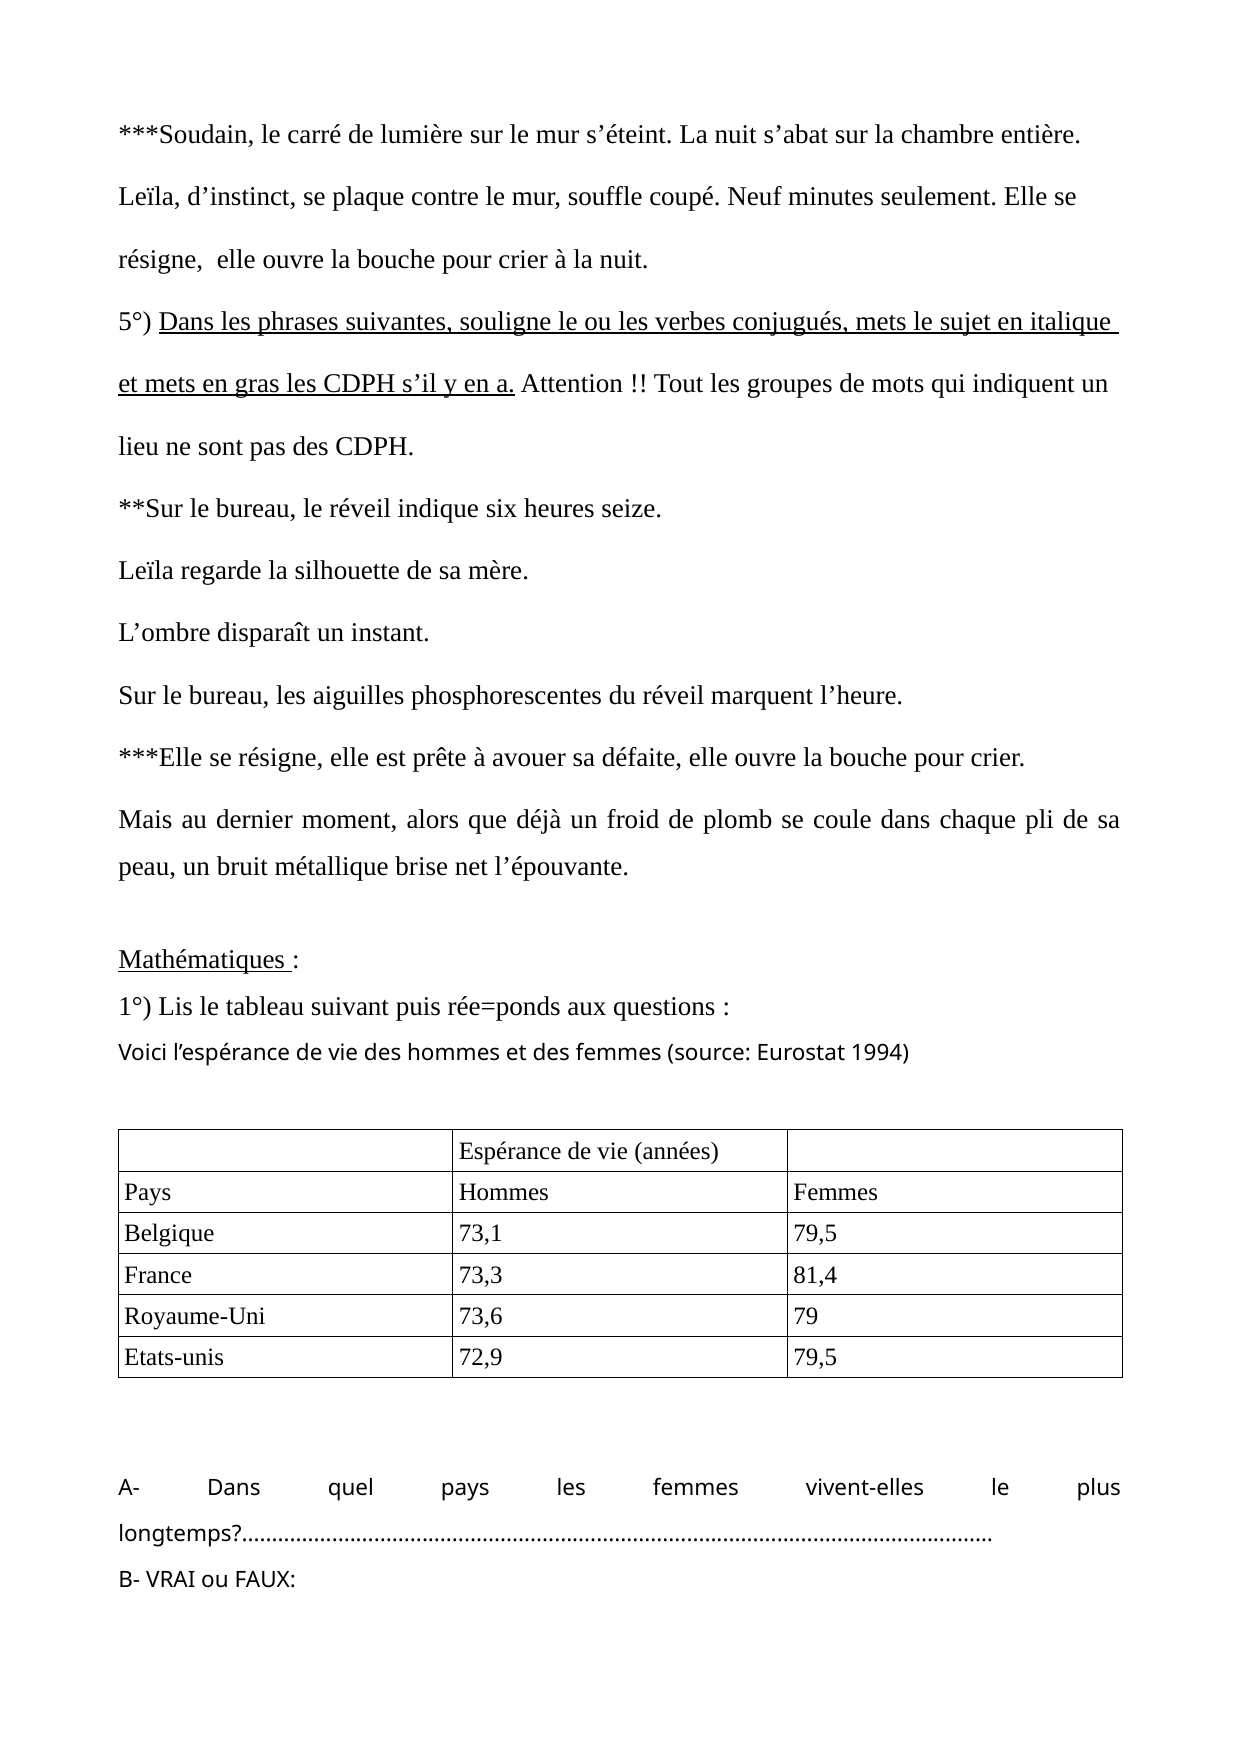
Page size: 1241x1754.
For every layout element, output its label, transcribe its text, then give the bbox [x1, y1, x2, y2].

text Leïla regarde la silhouette de sa mère. [118, 554, 1122, 585]
table_cell 81,4 [788, 1254, 1122, 1294]
text Mais au dernier moment, alors que déjà un froid de plomb se coule dans chaque pli de sa peau, un bruit métallique brise net l’épouvante. [118, 803, 1122, 881]
text Mathématiques : [118, 943, 1122, 974]
table_cell 79 [788, 1295, 1122, 1336]
text L’ombre disparaît un instant. [118, 616, 1122, 648]
table_cell 73,3 [453, 1254, 787, 1294]
text Sur le bureau, les aiguilles phosphorescentes du réveil marquent l’heure. [118, 679, 1122, 710]
text **Sur le bureau, le réveil indique six heures seize. [118, 492, 1122, 523]
table_cell Etats-unis [119, 1337, 452, 1377]
text A- Dans quel pays les femmes vivent-elles le plus longtemps?..........................................................................................................................… [118, 1471, 1122, 1548]
table_cell Femmes [788, 1172, 1122, 1212]
text B- VRAI ou FAUX: [118, 1563, 1122, 1594]
table_cell Belgique [119, 1213, 452, 1253]
text 5°) Dans les phrases suivantes, souligne le ou les verbes conjugués, mets le sujet en italique et mets en gras les CDPH s’il y en a. Attention !! Tout les groupes de mots qui indiquent un lieu ne sont pas des CDPH. [118, 305, 1122, 461]
table_cell 79,5 [788, 1337, 1122, 1377]
table_cell Royaume-Uni [119, 1295, 452, 1336]
text ***Soudain, le carré de lumière sur le mur s’éteint. La nuit s’abat sur la chambre entière. Leïla, d’instinct, se plaque contre le mur, souffle coupé. Neuf minutes seulement. Elle se résigne, elle ouvre la bouche pour crier à la nuit. [118, 118, 1122, 274]
table_cell Pays [119, 1172, 452, 1212]
table_header [788, 1130, 1122, 1171]
text ***Elle se résigne, elle est prête à avouer sa défaite, elle ouvre la bouche pour crier. [118, 741, 1122, 772]
table_cell 73,6 [453, 1295, 787, 1336]
table_cell 73,1 [453, 1213, 787, 1253]
text 1°) Lis le tableau suivant puis rée=ponds aux questions : [118, 990, 1122, 1021]
table_cell 79,5 [788, 1213, 1122, 1253]
table_header [119, 1130, 452, 1171]
table_cell Hommes [453, 1172, 787, 1212]
table_cell 72,9 [453, 1337, 787, 1377]
table_cell France [119, 1254, 452, 1294]
text Voici l’espérance de vie des hommes et des femmes (source: Eurostat 1994) [118, 1037, 1122, 1067]
table_header Espérance de vie (années) [453, 1130, 787, 1171]
